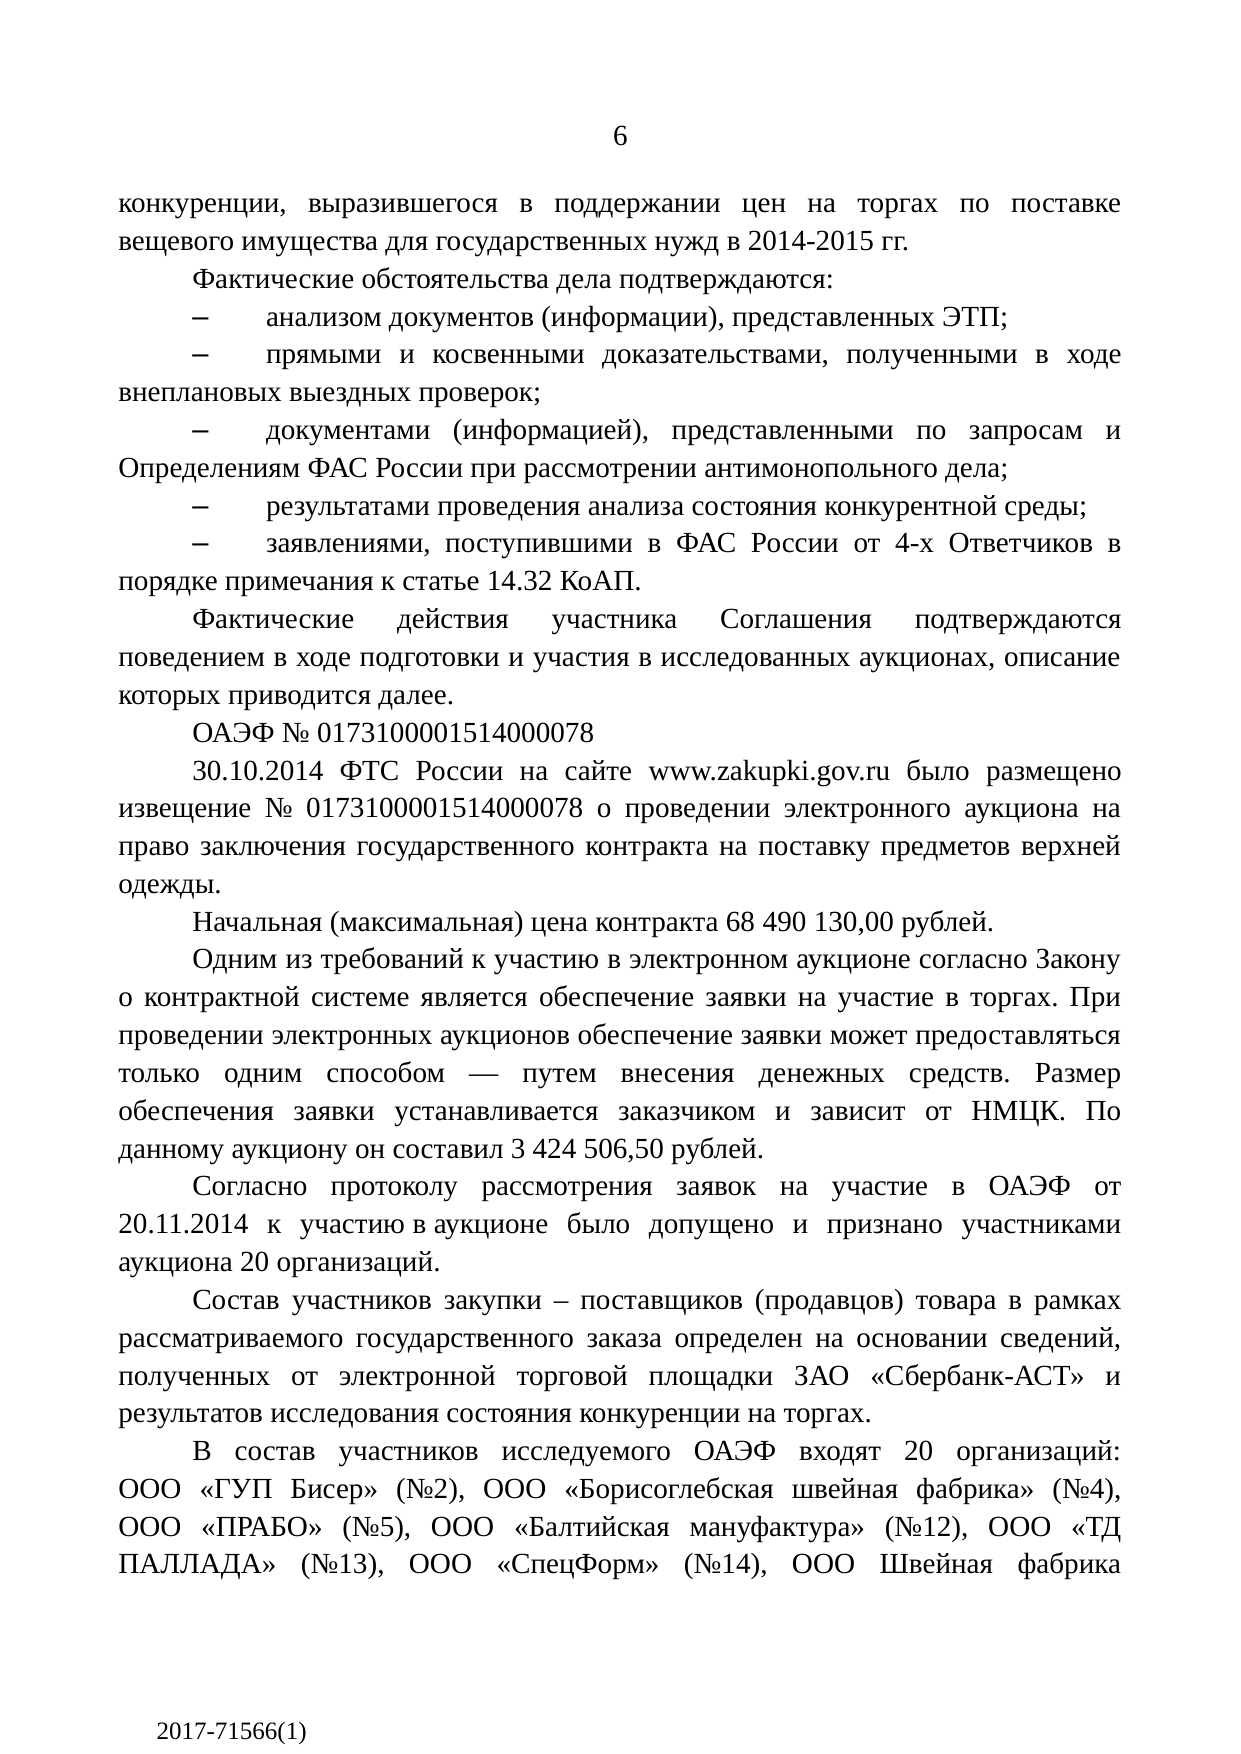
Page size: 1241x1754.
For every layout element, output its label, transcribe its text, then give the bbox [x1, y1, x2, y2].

text Состав участников закупки – поставщиков (продавцов) товара в рамках рассматриваемого государственного заказа определен на основании сведений, полученных от электронной торговой площадки ЗАО «Сбербанк-АСТ» и результатов исследования состояния конкуренции на торгах. [118, 1278, 1122, 1429]
text Согласно протоколу рассмотрения заявок на участие в ОАЭФ от 20.11.2014 к участию в аукционе было допущено и признано участниками аукциона 20 организаций. [118, 1164, 1122, 1278]
text Фактические действия участника Соглашения подтверждаются поведением в ходе подготовки и участия в исследованных аукционах, описание которых приводится далее. [118, 597, 1122, 711]
text конкуренции, выразившегося в поддержании цен на торгах по поставке вещевого имущества для государственных нужд в 2014-2015 гг. [118, 181, 1122, 257]
text ОАЭФ № 0173100001514000078 [118, 711, 1122, 748]
list прямыми и косвенными доказательствами, полученными в ходе внеплановых выездных проверок; [118, 332, 1122, 408]
text Начальная (максимальная) цена контракта 68 490 130,00 рублей. [118, 899, 1122, 937]
list анализом документов (информации), представленных ЭТП; [118, 294, 1122, 332]
list результатами проведения анализа состояния конкурентной среды; [118, 484, 1122, 521]
text 30.10.2014 ФТС России на сайте www.zakupki.gov.ru было размещено извещение № 0173100001514000078 о проведении электронного аукциона на право заключения государственного контракта на поставку предметов верхней одежды. [118, 748, 1122, 899]
text В состав участников исследуемого ОАЭФ входят 20 организаций: ООО «ГУП Бисер» (№2), ООО «Борисоглебская швейная фабрика» (№4), ООО «ПРАБО» (№5), ООО «Балтийская мануфактура» (№12), ООО «ТД ПАЛЛАДА» (№13), ООО «СпецФорм» (№14), ООО Швейная фабрика [118, 1429, 1122, 1580]
text Одним из требований к участию в электронном аукционе согласно Закону о контрактной системе является обеспечение заявки на участие в торгах. При проведении электронных аукционов обеспечение заявки может предоставляться только одним способом — путем внесения денежных средств. Размер обеспечения заявки устанавливается заказчиком и зависит от НМЦК. По данному аукциону он составил 3 424 506,50 рублей. [118, 937, 1122, 1164]
list документами (информацией), представленными по запросам и Определениям ФАС России при рассмотрении антимонопольного дела; [118, 408, 1122, 484]
list заявлениями, поступившими в ФАС России от 4-х Ответчиков в порядке примечания к статье 14.32 КоАП. [118, 521, 1122, 597]
text Фактические обстоятельства дела подтверждаются: [118, 257, 1122, 294]
